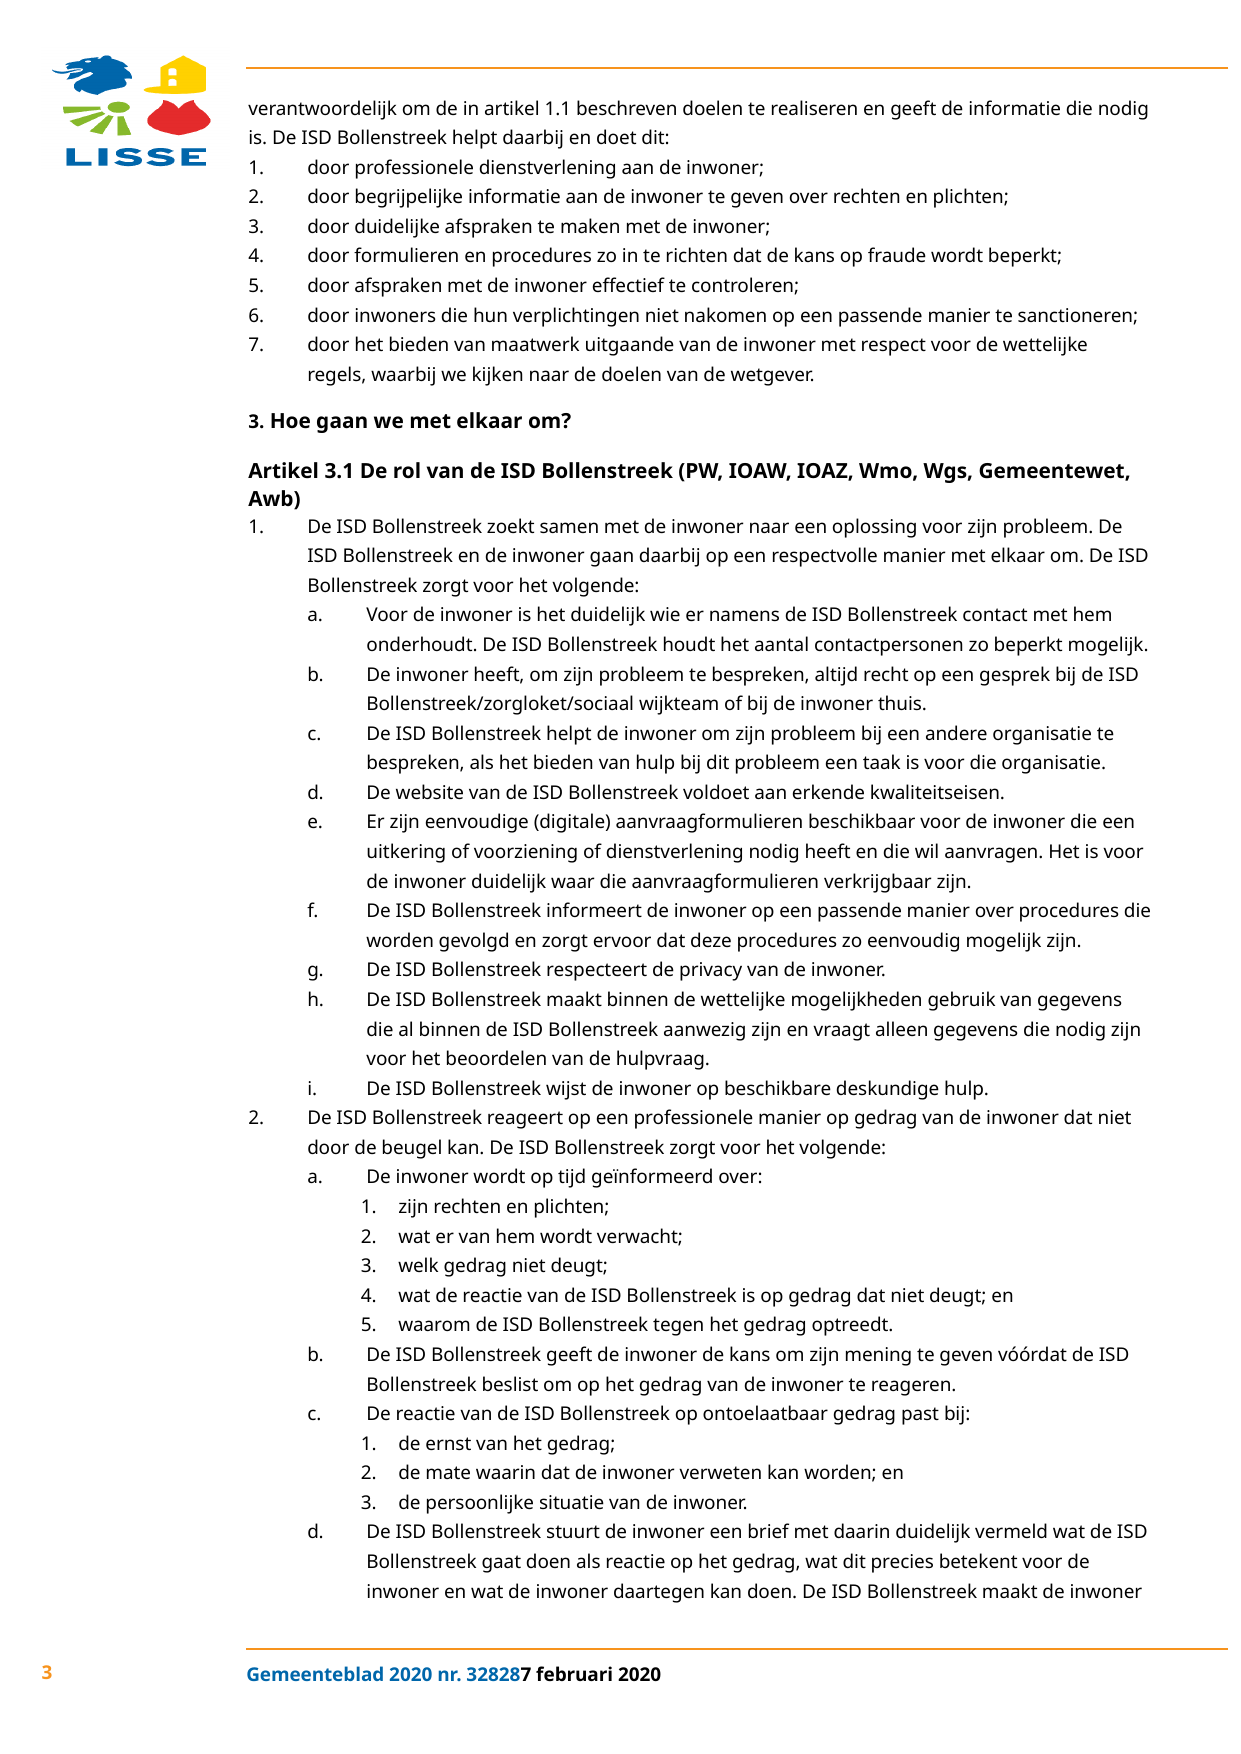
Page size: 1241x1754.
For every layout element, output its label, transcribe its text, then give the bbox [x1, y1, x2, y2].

list De ISD Bollenstreek maakt binnen de wettelijke mogelijkheden gebruik van gegevens die al binnen de ISD Bollenstreek aanwezig zijn en vraagt alleen gegevens die nodig zijn voor het beoordelen van de hulpvraag. [307, 986, 1152, 1071]
list Er zijn eenvoudige (digitale) aanvraagformulieren beschikbaar voor de inwoner die een uitkering of voorziening of dienstverlening nodig heeft en die wil aanvragen. Het is voor de inwoner duidelijk waar die aanvraagformulieren verkrijgbaar zijn. [307, 809, 1152, 893]
list De reactie van de ISD Bollenstreek op ontoelaatbaar gedrag past bij: [307, 1400, 1152, 1426]
list door formulieren en procedures zo in te richten dat de kans op fraude wordt beperkt; [248, 243, 1152, 268]
picture [41, 47, 231, 172]
list de ernst van het gedrag; [361, 1430, 1152, 1456]
list door professionele dienstverlening aan de inwoner; [248, 154, 1152, 180]
list De ISD Bollenstreek informeert de inwoner op een passende manier over procedures die worden gevolgd en zorgt ervoor dat deze procedures zo eenvoudig mogelijk zijn. [307, 897, 1152, 953]
list door duidelijke afspraken te maken met de inwoner; [248, 213, 1152, 239]
list door afspraken met de inwoner effectief te controleren; [248, 272, 1152, 298]
list Voor de inwoner is het duidelijk wie er namens de ISD Bollenstreek contact met hem onderhoudt. De ISD Bollenstreek houdt het aantal contactpersonen zo beperkt mogelijk. [307, 602, 1152, 657]
list door het bieden van maatwerk uitgaande van de inwoner met respect voor de wettelijke regels, waarbij we kijken naar de doelen van de wetgever. [248, 331, 1152, 387]
list welk gedrag niet deugt; [361, 1252, 1152, 1278]
list De website van de ISD Bollenstreek voldoet aan erkende kwaliteitseisen. [307, 779, 1152, 805]
list De ISD Bollenstreek zoekt samen met de inwoner naar een oplossing voor zijn probleem. De ISD Bollenstreek en de inwoner gaan daarbij op een respectvolle manier met elkaar om. De ISD Bollenstreek zorgt voor het volgende: [248, 513, 1152, 598]
list door inwoners die hun verplichtingen niet nakomen op een passende manier te sanctioneren; [248, 302, 1152, 328]
list De ISD Bollenstreek geeft de inwoner de kans om zijn mening te geven vóórdat de ISD Bollenstreek beslist om op het gedrag van de inwoner te reageren. [307, 1341, 1152, 1396]
list De ISD Bollenstreek reageert op een professionele manier op gedrag van de inwoner dat niet door de beugel kan. De ISD Bollenstreek zorgt voor het volgende: [248, 1104, 1152, 1160]
list De ISD Bollenstreek helpt de inwoner om zijn probleem bij een andere organisatie te bespreken, als het bieden van hulp bij dit probleem een taak is voor die organisatie. [307, 720, 1152, 775]
list wat er van hem wordt verwacht; [361, 1223, 1152, 1248]
list zijn rechten en plichten; [361, 1193, 1152, 1219]
text Artikel 3.1 De rol van de ISD Bollenstreek (PW, IOAW, IOAZ, Wmo, Wgs, Gemeentewet, Awb) [248, 456, 1152, 513]
list De ISD Bollenstreek respecteert de privacy van de inwoner. [307, 957, 1152, 982]
text 3. Hoe gaan we met elkaar om? [248, 407, 1152, 435]
list De ISD Bollenstreek wijst de inwoner op beschikbare deskundige hulp. [307, 1075, 1152, 1101]
list waarom de ISD Bollenstreek tegen het gedrag optreedt. [361, 1312, 1152, 1337]
list wat de reactie van de ISD Bollenstreek is op gedrag dat niet deugt; en [361, 1282, 1152, 1308]
list de mate waarin dat de inwoner verweten kan worden; en [361, 1459, 1152, 1485]
list de persoonlijke situatie van de inwoner. [361, 1489, 1152, 1515]
list door begrijpelijke informatie aan de inwoner te geven over rechten en plichten; [248, 183, 1152, 209]
list De ISD Bollenstreek stuurt de inwoner een brief met daarin duidelijk vermeld wat de ISD Bollenstreek gaat doen als reactie op het gedrag, wat dit precies betekent voor de inwoner en wat de inwoner daartegen kan doen. De ISD Bollenstreek maakt de inwoner [307, 1519, 1152, 1603]
list De inwoner heeft, om zijn probleem te bespreken, altijd recht op een gesprek bij de ISD Bollenstreek/zorgloket/sociaal wijkteam of bij de inwoner thuis. [307, 661, 1152, 716]
text verantwoordelijk om de in artikel 1.1 beschreven doelen te realiseren en geeft de informatie die nodig is. De ISD Bollenstreek helpt daarbij en doet dit: [248, 95, 1152, 150]
list De inwoner wordt op tijd geïnformeerd over: [307, 1164, 1152, 1189]
